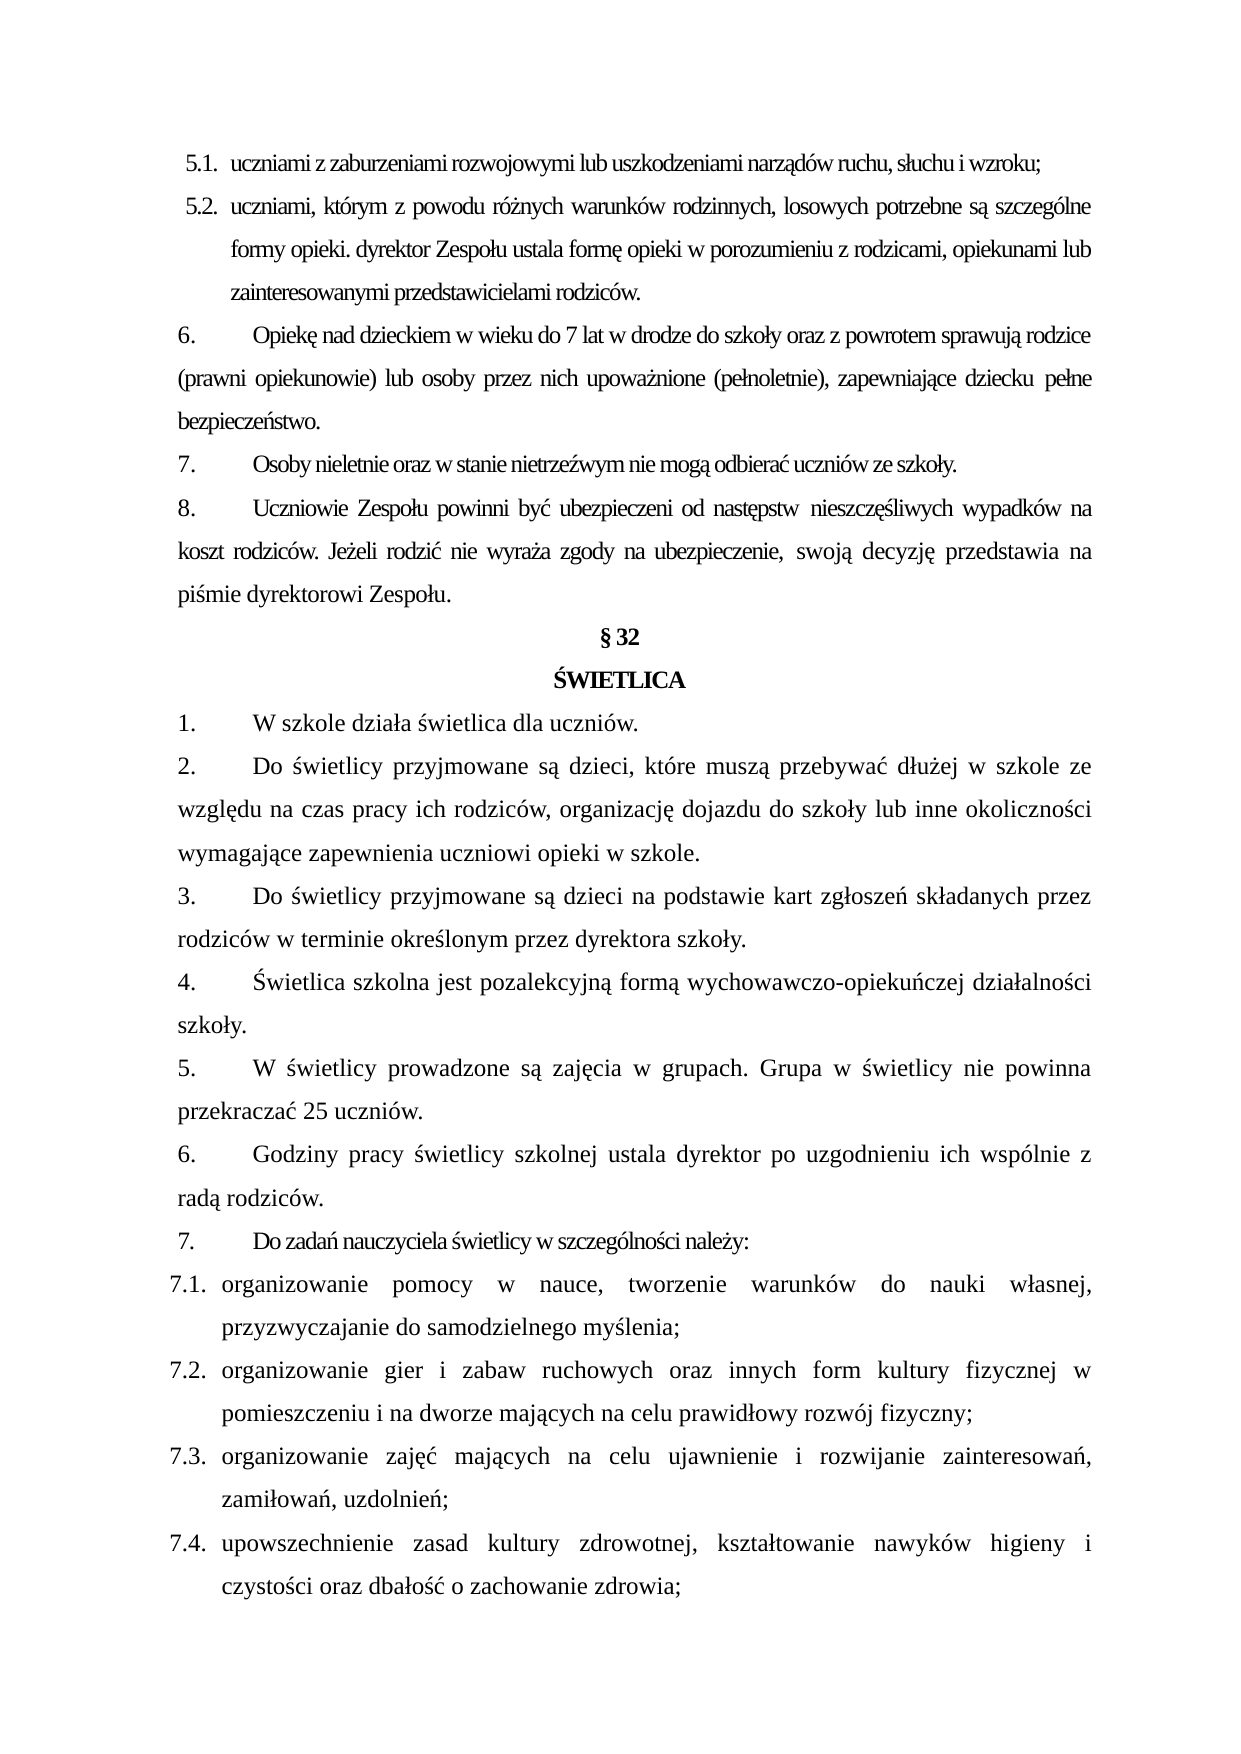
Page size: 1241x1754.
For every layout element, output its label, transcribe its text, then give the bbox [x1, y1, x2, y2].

list Świetlica szkolna jest pozalekcyjną formą wychowawczo-opiekuńczej działalności szkoły. [177, 967, 1093, 1039]
list organizowanie gier i zabaw ruchowych oraz innych form kultury fizycznej w pomieszczeniu i na dworze mających na celu prawidłowy rozwój fizyczny; [169, 1355, 1093, 1427]
list W świetlicy prowadzone są zajęcia w grupach. Grupa w świetlicy nie powinna przekraczać 25 uczniów. [177, 1053, 1093, 1125]
list Uczniowie Zespołu powinni być ubezpieczeni od następstw nieszczęśliwych wypadków na koszt rodziców. Jeżeli rodzić nie wyraża zgody na ubezpieczenie, swoją decyzję przedstawia na piśmie dyrektorowi Zespołu. [177, 493, 1093, 608]
list organizowanie zajęć mających na celu ujawnienie i rozwijanie zainteresowań, zamiłowań, uzdolnień; [169, 1441, 1093, 1513]
text § 32 [148, 622, 1093, 651]
list organizowanie pomocy w nauce, tworzenie warunków do nauki własnej, przyzwyczajanie do samodzielnego myślenia; [169, 1269, 1093, 1341]
list uczniami, którym z powodu różnych warunków rodzinnych, losowych potrzebne są szczególne formy opieki. dyrektor Zespołu ustala formę opieki w porozumieniu z rodzicami, opiekunami lub zainteresowanymi przedstawicielami rodziców. [185, 191, 1093, 306]
list uczniami z zaburzeniami rozwojowymi lub uszkodzeniami narządów ruchu, słuchu i wzroku; [185, 148, 1093, 176]
list Osoby nieletnie oraz w stanie nietrzeźwym nie mogą odbierać uczniów ze szkoły. [177, 449, 1093, 478]
text ŚWIETLICA [148, 665, 1093, 694]
list Godziny pracy świetlicy szkolnej ustala dyrektor po uzgodnieniu ich wspólnie z radą rodziców. [177, 1139, 1093, 1211]
list Opiekę nad dzieckiem w wieku do 7 lat w drodze do szkoły oraz z powrotem sprawują rodzice (prawni opiekunowie) lub osoby przez nich upoważnione (pełnoletnie), zapewniające dziecku pełne bezpieczeństwo. [177, 320, 1093, 435]
list W szkole działa świetlica dla uczniów. [177, 708, 1093, 737]
list Do zadań nauczyciela świetlicy w szczególności należy: [177, 1226, 1093, 1254]
list Do świetlicy przyjmowane są dzieci, które muszą przebywać dłużej w szkole ze względu na czas pracy ich rodziców, organizację dojazdu do szkoły lub inne okoliczności wymagające zapewnienia uczniowi opieki w szkole. [177, 751, 1093, 866]
list Do świetlicy przyjmowane są dzieci na podstawie kart zgłoszeń składanych przez rodziców w terminie określonym przez dyrektora szkoły. [177, 881, 1093, 953]
list upowszechnienie zasad kultury zdrowotnej, kształtowanie nawyków higieny i czystości oraz dbałość o zachowanie zdrowia; [169, 1528, 1093, 1599]
